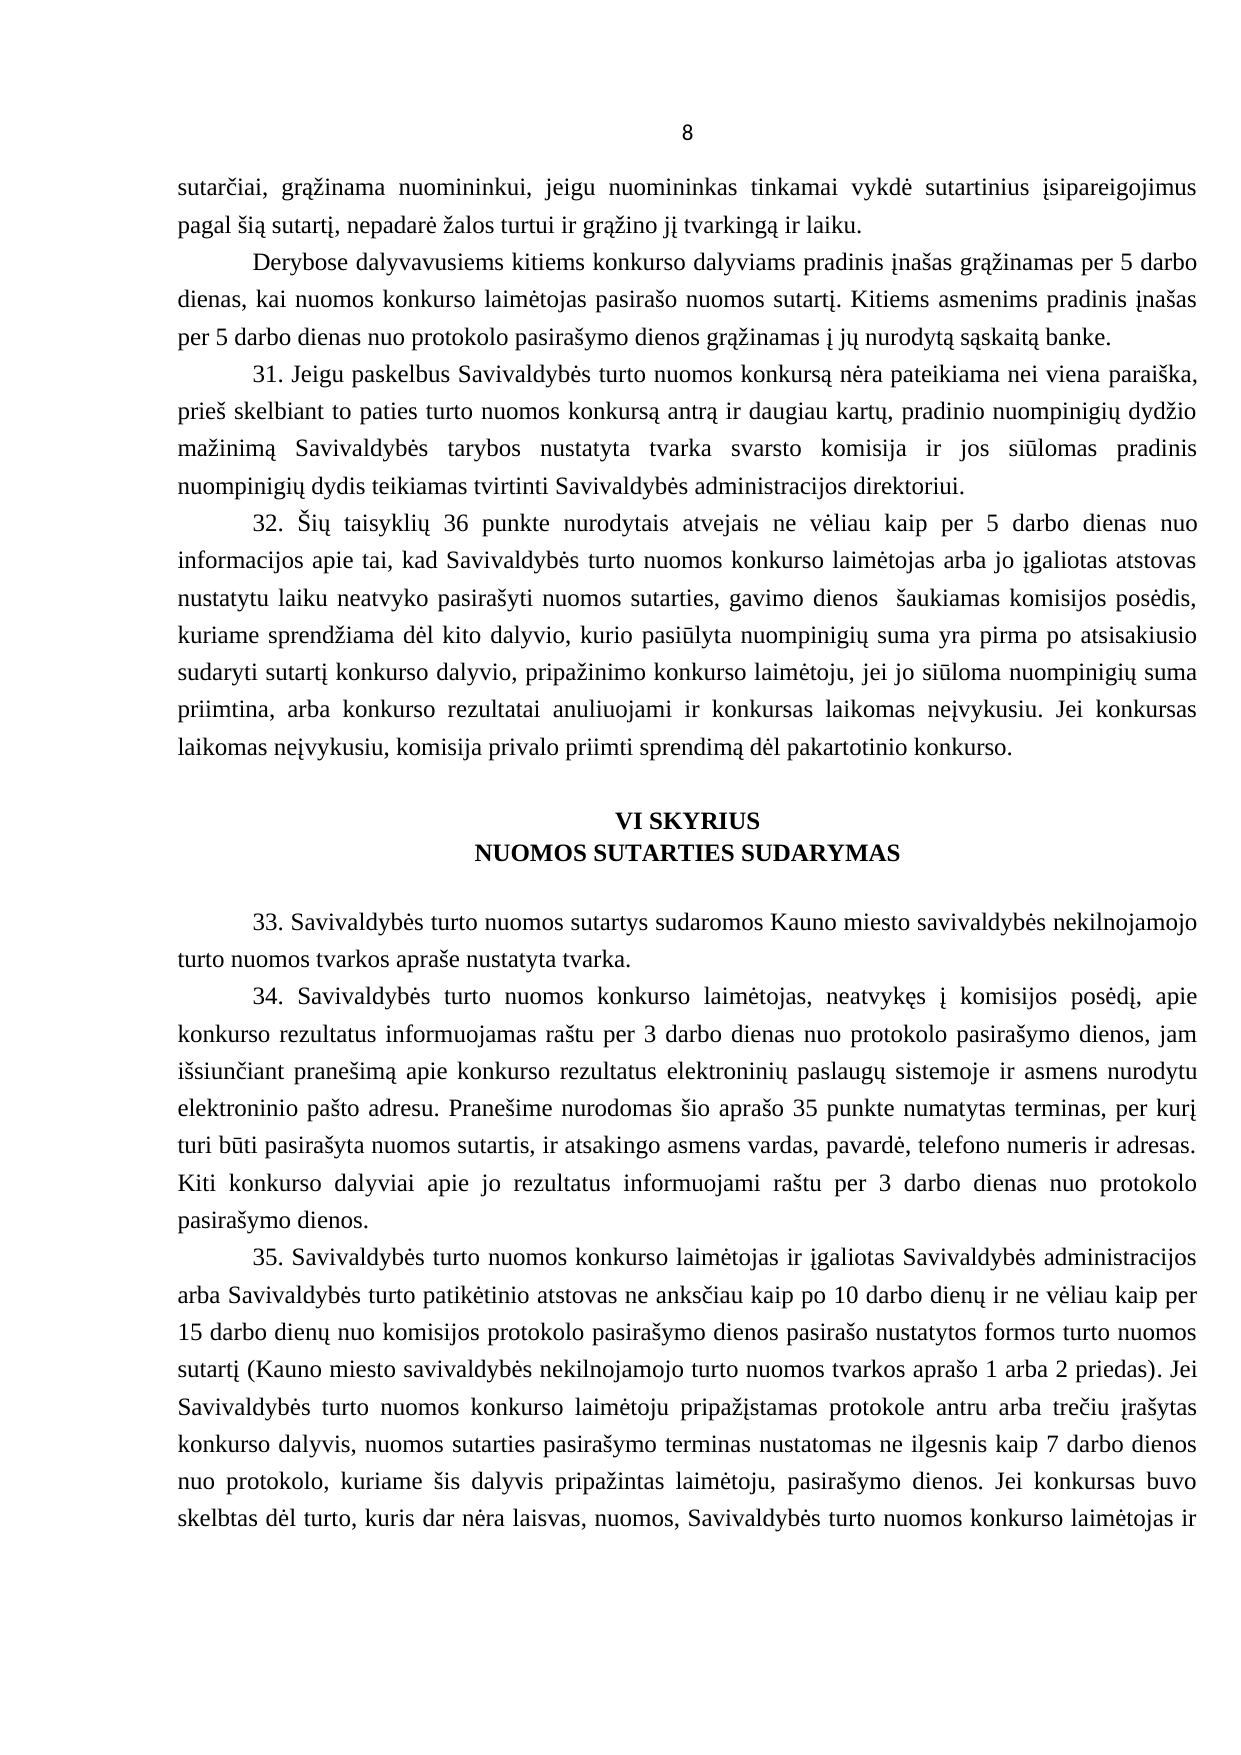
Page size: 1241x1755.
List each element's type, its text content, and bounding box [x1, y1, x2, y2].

text NUOMOS SUTARTIES SUDARYMAS [177, 838, 1198, 867]
text VI SKYRIUS [177, 806, 1198, 835]
text 32. Šių taisyklių 36 punkte nurodytais atvejais ne vėliau kaip per 5 darbo dienas nuo informacijos apie tai, kad Savivaldybės turto nuomos konkurso laimėtojas arba jo įgaliotas atstovas nustatytu laiku neatvyko pasirašyti nuomos sutarties, gavimo dienos šaukiamas komisijos posėdis, kuriame sprendžiama dėl kito dalyvio, kurio pasiūlyta nuompinigių suma yra pirma po atsisakiusio sudaryti sutartį konkurso dalyvio, pripažinimo konkurso laimėtoju, jei jo siūloma nuompinigių suma priimtina, arba konkurso rezultatai anuliuojami ir konkursas laikomas neįvykusiu. Jei konkursas laikomas neįvykusiu, komisija privalo priimti sprendimą dėl pakartotinio konkurso. [177, 508, 1198, 761]
text Derybose dalyvavusiems kitiems konkurso dalyviams pradinis įnašas grąžinamas per 5 darbo dienas, kai nuomos konkurso laimėtojas pasirašo nuomos sutartį. Kitiems asmenims pradinis įnašas per 5 darbo dienas nuo protokolo pasirašymo dienos grąžinamas į jų nurodytą sąskaitą banke. [177, 247, 1198, 350]
text 35. Savivaldybės turto nuomos konkurso laimėtojas ir įgaliotas Savivaldybės administracijos arba Savivaldybės turto patikėtinio atstovas ne anksčiau kaip po 10 darbo dienų ir ne vėliau kaip per 15 darbo dienų nuo komisijos protokolo pasirašymo dienos pasirašo nustatytos formos turto nuomos sutartį (Kauno miesto savivaldybės nekilnojamojo turto nuomos tvarkos aprašo 1 arba 2 priedas). Jei Savivaldybės turto nuomos konkurso laimėtoju pripažįstamas protokole antru arba trečiu įrašytas konkurso dalyvis, nuomos sutarties pasirašymo terminas nustatomas ne ilgesnis kaip 7 darbo dienos nuo protokolo, kuriame šis dalyvis pripažintas laimėtoju, pasirašymo dienos. Jei konkursas buvo skelbtas dėl turto, kuris dar nėra laisvas, nuomos, Savivaldybės turto nuomos konkurso laimėtojas ir [177, 1242, 1198, 1532]
text 31. Jeigu paskelbus Savivaldybės turto nuomos konkursą nėra pateikiama nei viena paraiška, prieš skelbiant to paties turto nuomos konkursą antrą ir daugiau kartų, pradinio nuompinigių dydžio mažinimą Savivaldybės tarybos nustatyta tvarka svarsto komisija ir jos siūlomas pradinis nuompinigių dydis teikiamas tvirtinti Savivaldybės administracijos direktoriui. [177, 359, 1198, 499]
text sutarčiai, grąžinama nuomininkui, jeigu nuomininkas tinkamai vykdė sutartinius įsipareigojimus pagal šią sutartį, nepadarė žalos turtui ir grąžino jį tvarkingą ir laiku. [177, 172, 1198, 238]
text 33. Savivaldybės turto nuomos sutartys sudaromos Kauno miesto savivaldybės nekilnojamojo turto nuomos tvarkos apraše nustatyta tvarka. [177, 907, 1198, 973]
text 34. Savivaldybės turto nuomos konkurso laimėtojas, neatvykęs į komisijos posėdį, apie konkurso rezultatus informuojamas raštu per 3 darbo dienas nuo protokolo pasirašymo dienos, jam išsiunčiant pranešimą apie konkurso rezultatus elektroninių paslaugų sistemoje ir asmens nurodytu elektroninio pašto adresu. Pranešime nurodomas šio aprašo 35 punkte numatytas terminas, per kurį turi būti pasirašyta nuomos sutartis, ir atsakingo asmens vardas, pavardė, telefono numeris ir adresas. Kiti konkurso dalyviai apie jo rezultatus informuojami raštu per 3 darbo dienas nuo protokolo pasirašymo dienos. [177, 981, 1198, 1234]
